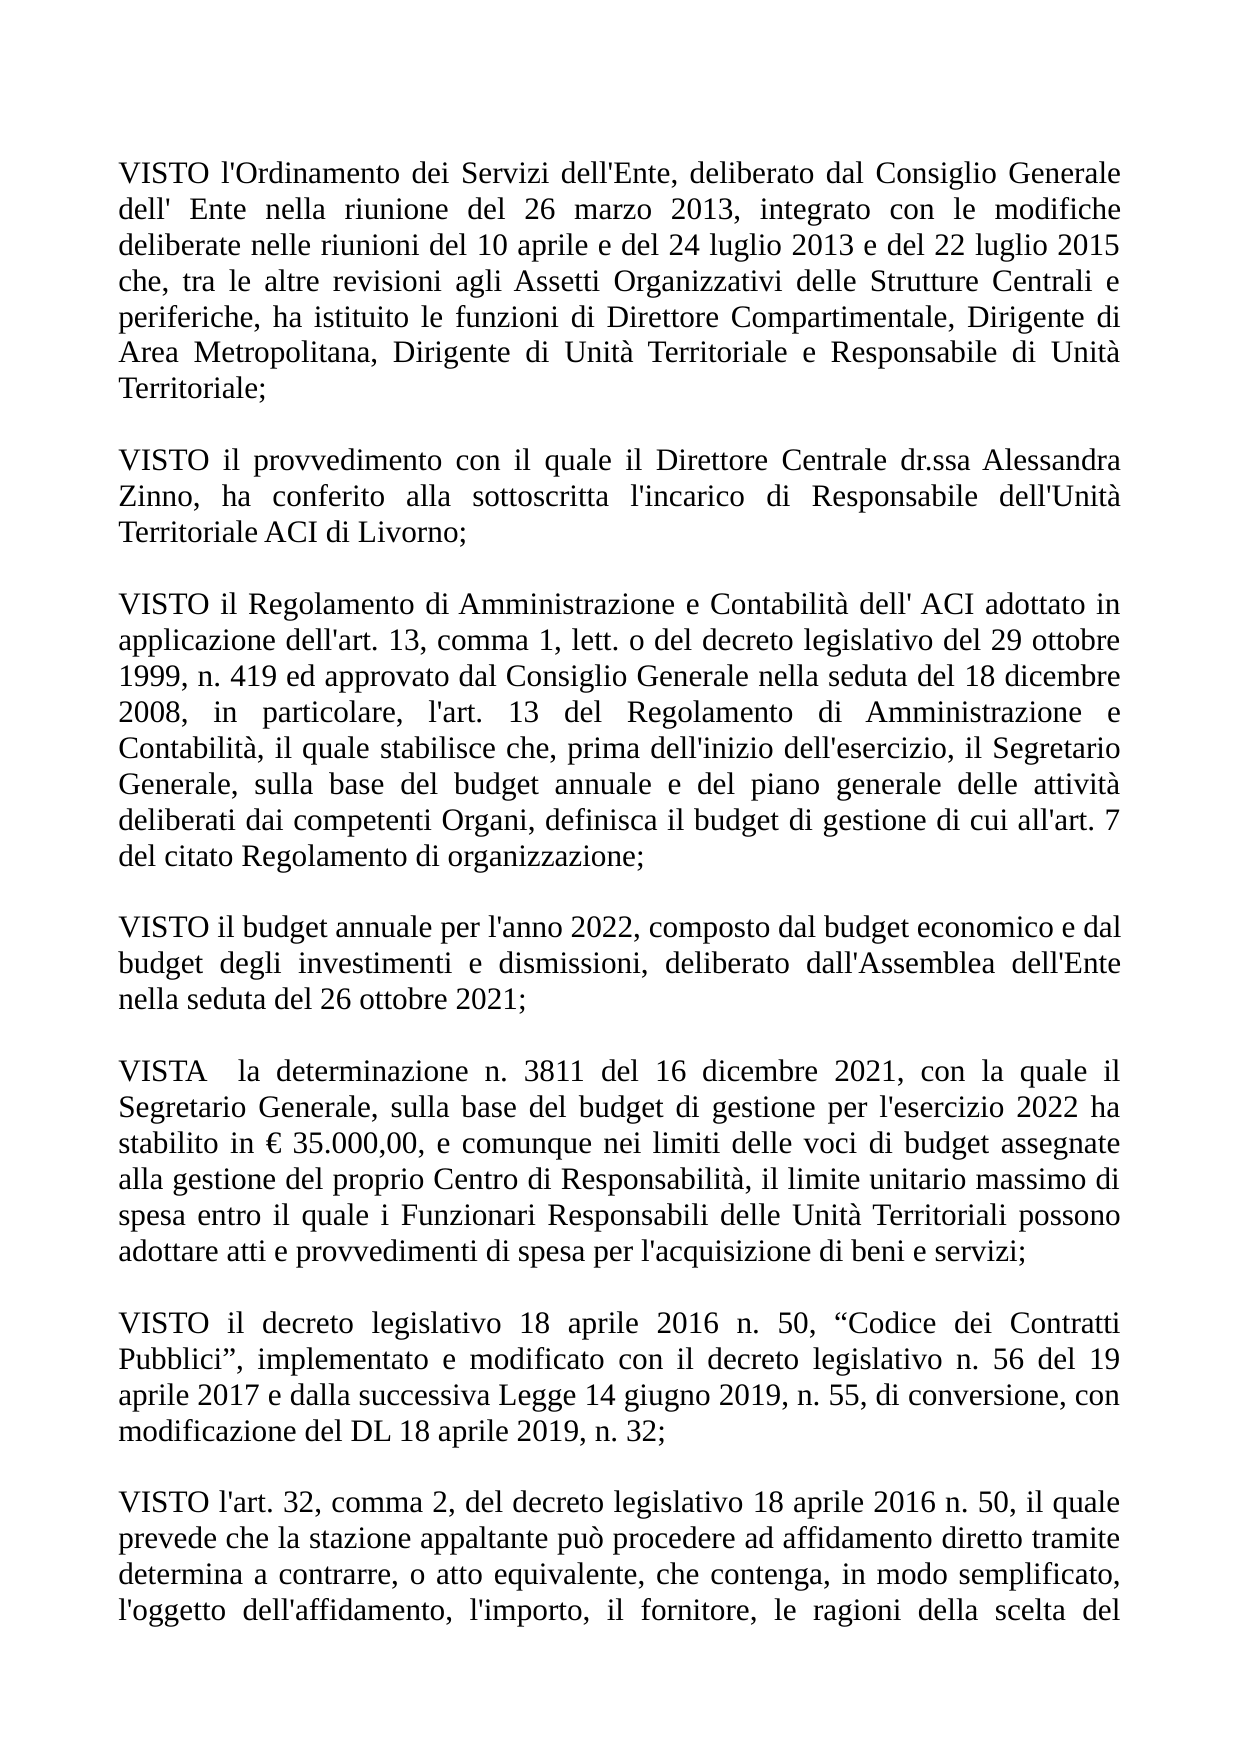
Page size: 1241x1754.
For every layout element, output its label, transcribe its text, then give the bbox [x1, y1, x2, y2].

text VISTA la determinazione n. 3811 del 16 dicembre 2021, con la quale il Segretario Generale, sulla base del budget di gestione per l'esercizio 2022 ha stabilito in € 35.000,00, e comunque nei limiti delle voci di budget assegnate alla gestione del proprio Centro di Responsabilità, il limite unitario massimo di spesa entro il quale i Funzionari Responsabili delle Unità Territoriali possono adottare atti e provvedimenti di spesa per l'acquisizione di beni e servizi; [118, 1052, 1122, 1268]
text VISTO l'art. 32, comma 2, del decreto legislativo 18 aprile 2016 n. 50, il quale prevede che la stazione appaltante può procedere ad affidamento diretto tramite determina a contrarre, o atto equivalente, che contenga, in modo semplificato, l'oggetto dell'affidamento, l'importo, il fornitore, le ragioni della scelta del [118, 1484, 1122, 1627]
text VISTO il decreto legislativo 18 aprile 2016 n. 50, “Codice dei Contratti Pubblici”, implementato e modificato con il decreto legislativo n. 56 del 19 aprile 2017 e dalla successiva Legge 14 giugno 2019, n. 55, di conversione, con modificazione del DL 18 aprile 2019, n. 32; [118, 1304, 1122, 1448]
text VISTO l'Ordinamento dei Servizi dell'Ente, deliberato dal Consiglio Generale dell' Ente nella riunione del 26 marzo 2013, integrato con le modifiche deliberate nelle riunioni del 10 aprile e del 24 luglio 2013 e del 22 luglio 2015 che, tra le altre revisioni agli Assetti Organizzativi delle Strutture Centrali e periferiche, ha istituito le funzioni di Direttore Compartimentale, Dirigente di Area Metropolitana, Dirigente di Unità Territoriale e Responsabile di Unità Territoriale; [118, 154, 1122, 406]
text VISTO il Regolamento di Amministrazione e Contabilità dell' ACI adottato in applicazione dell'art. 13, comma 1, lett. o del decreto legislativo del 29 ottobre 1999, n. 419 ed approvato dal Consiglio Generale nella seduta del 18 dicembre 2008, in particolare, l'art. 13 del Regolamento di Amministrazione e Contabilità, il quale stabilisce che, prima dell'inizio dell'esercizio, il Segretario Generale, sulla base del budget annuale e del piano generale delle attività deliberati dai competenti Organi, definisca il budget di gestione di cui all'art. 7 del citato Regolamento di organizzazione; [118, 585, 1122, 873]
text VISTO il budget annuale per l'anno 2022, composto dal budget economico e dal budget degli investimenti e dismissioni, deliberato dall'Assemblea dell'Ente nella seduta del 26 ottobre 2021; [118, 909, 1122, 1017]
text VISTO il provvedimento con il quale il Direttore Centrale dr.ssa Alessandra Zinno, ha conferito alla sottoscritta l'incarico di Responsabile dell'Unità Territoriale ACI di Livorno; [118, 442, 1122, 549]
